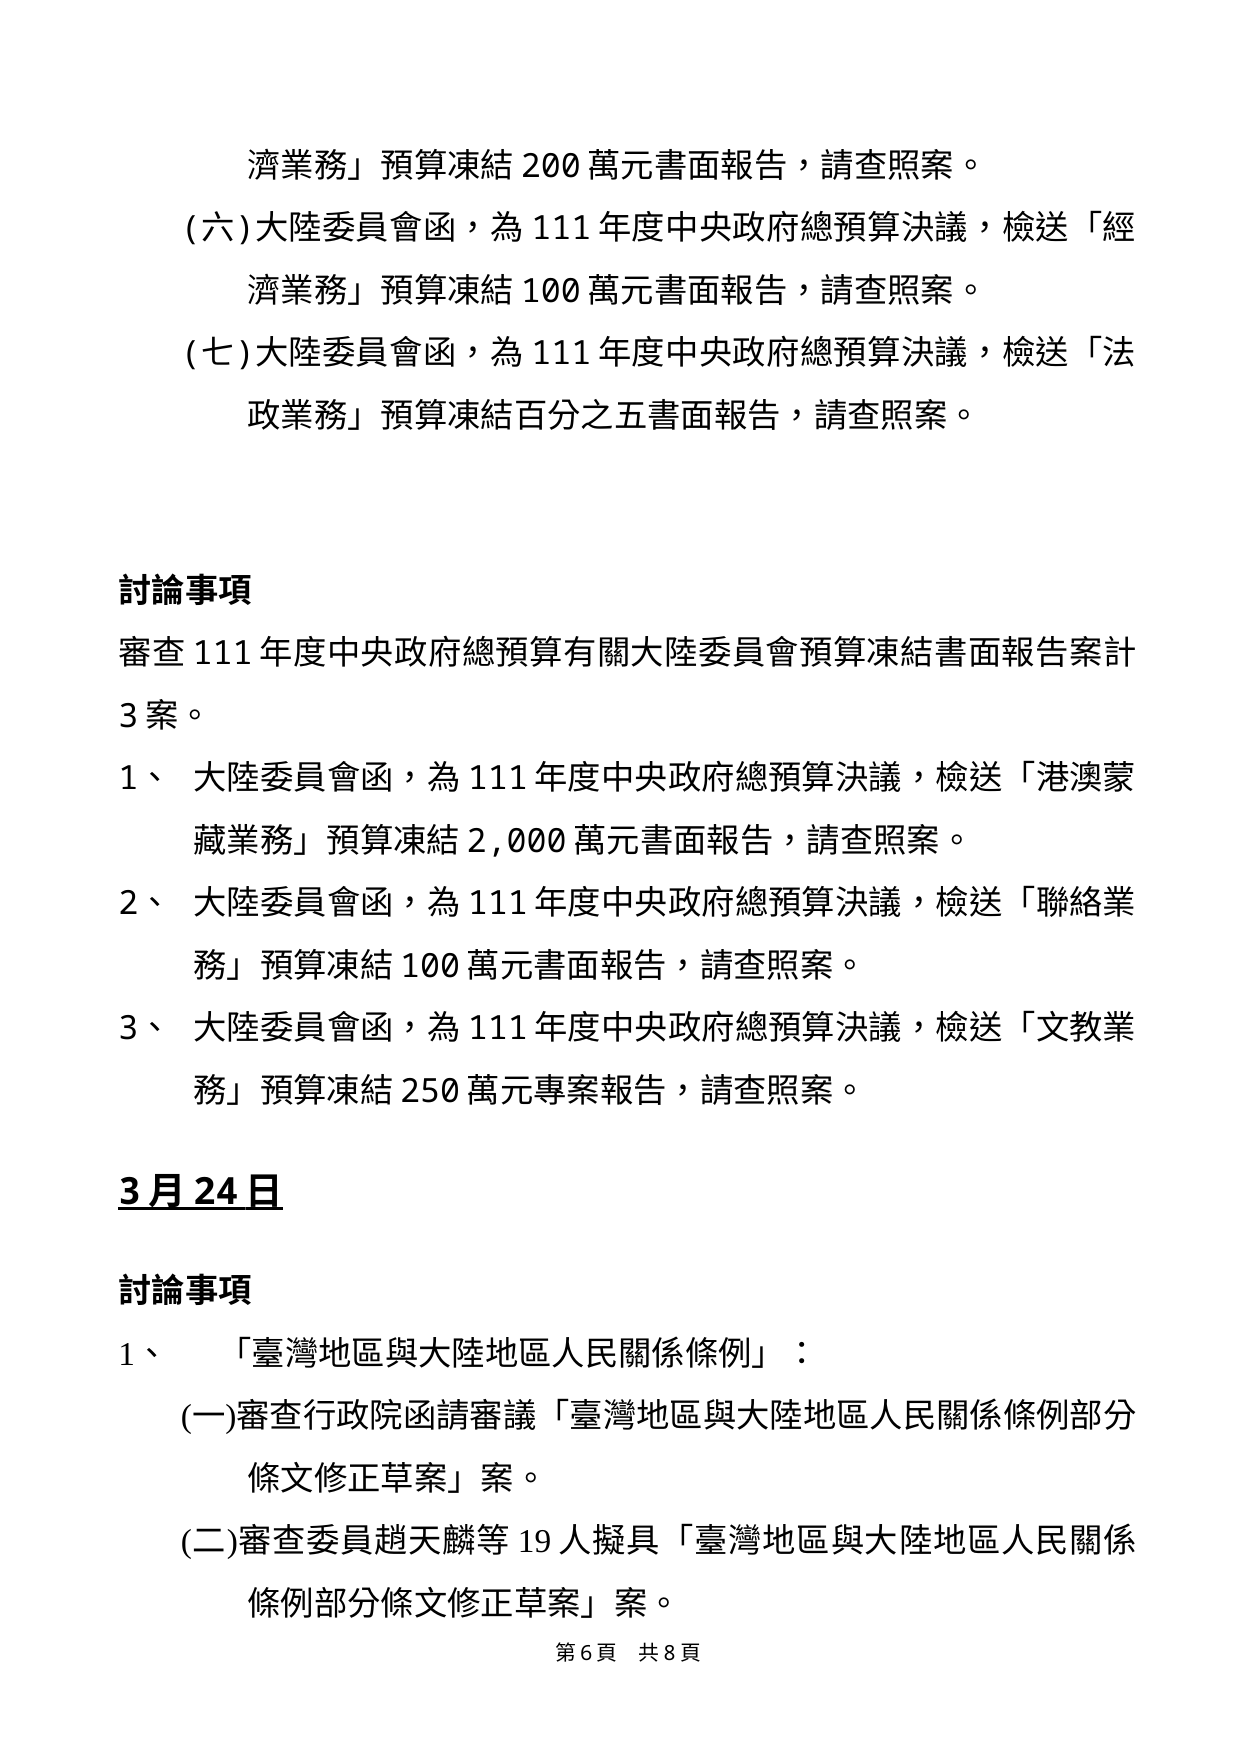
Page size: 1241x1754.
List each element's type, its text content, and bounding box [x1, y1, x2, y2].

text 討論事項 [118, 1246, 1137, 1309]
text (一)審查行政院函請審議「臺灣地區與大陸地區人民關係條例部分條文修正草案」案。 [181, 1371, 1137, 1496]
text 3月24日 [118, 1146, 1137, 1209]
text 討論事項 [118, 546, 1137, 609]
text (六)大陸委員會函，為111年度中央政府總預算決議，檢送「經濟業務」預算凍結100萬元書面報告，請查照案。 [181, 184, 1137, 309]
list 大陸委員會函，為111年度中央政府總預算決議，檢送「聯絡業務」預算凍結100萬元書面報告，請查照案。 [118, 859, 1137, 984]
text (七)大陸委員會函，為111年度中央政府總預算決議，檢送「法政業務」預算凍結百分之五書面報告，請查照案。 [181, 309, 1137, 434]
list 大陸委員會函，為111年度中央政府總預算決議，檢送「文教業務」預算凍結250萬元專案報告，請查照案。 [118, 984, 1137, 1109]
text (二)審查委員趙天麟等19人擬具「臺灣地區與大陸地區人民關係條例部分條文修正草案」案。 [181, 1496, 1137, 1621]
list 大陸委員會函，為111年度中央政府總預算決議，檢送「港澳蒙藏業務」預算凍結2,000萬元書面報告，請查照案。 [118, 734, 1137, 859]
text 濟業務」預算凍結200萬元書面報告，請查照案。 [181, 121, 1137, 184]
text 審查111年度中央政府總預算有關大陸委員會預算凍結書面報告案計3案。 [118, 609, 1138, 734]
list 「臺灣地區與大陸地區人民關係條例」： [118, 1309, 1138, 1371]
